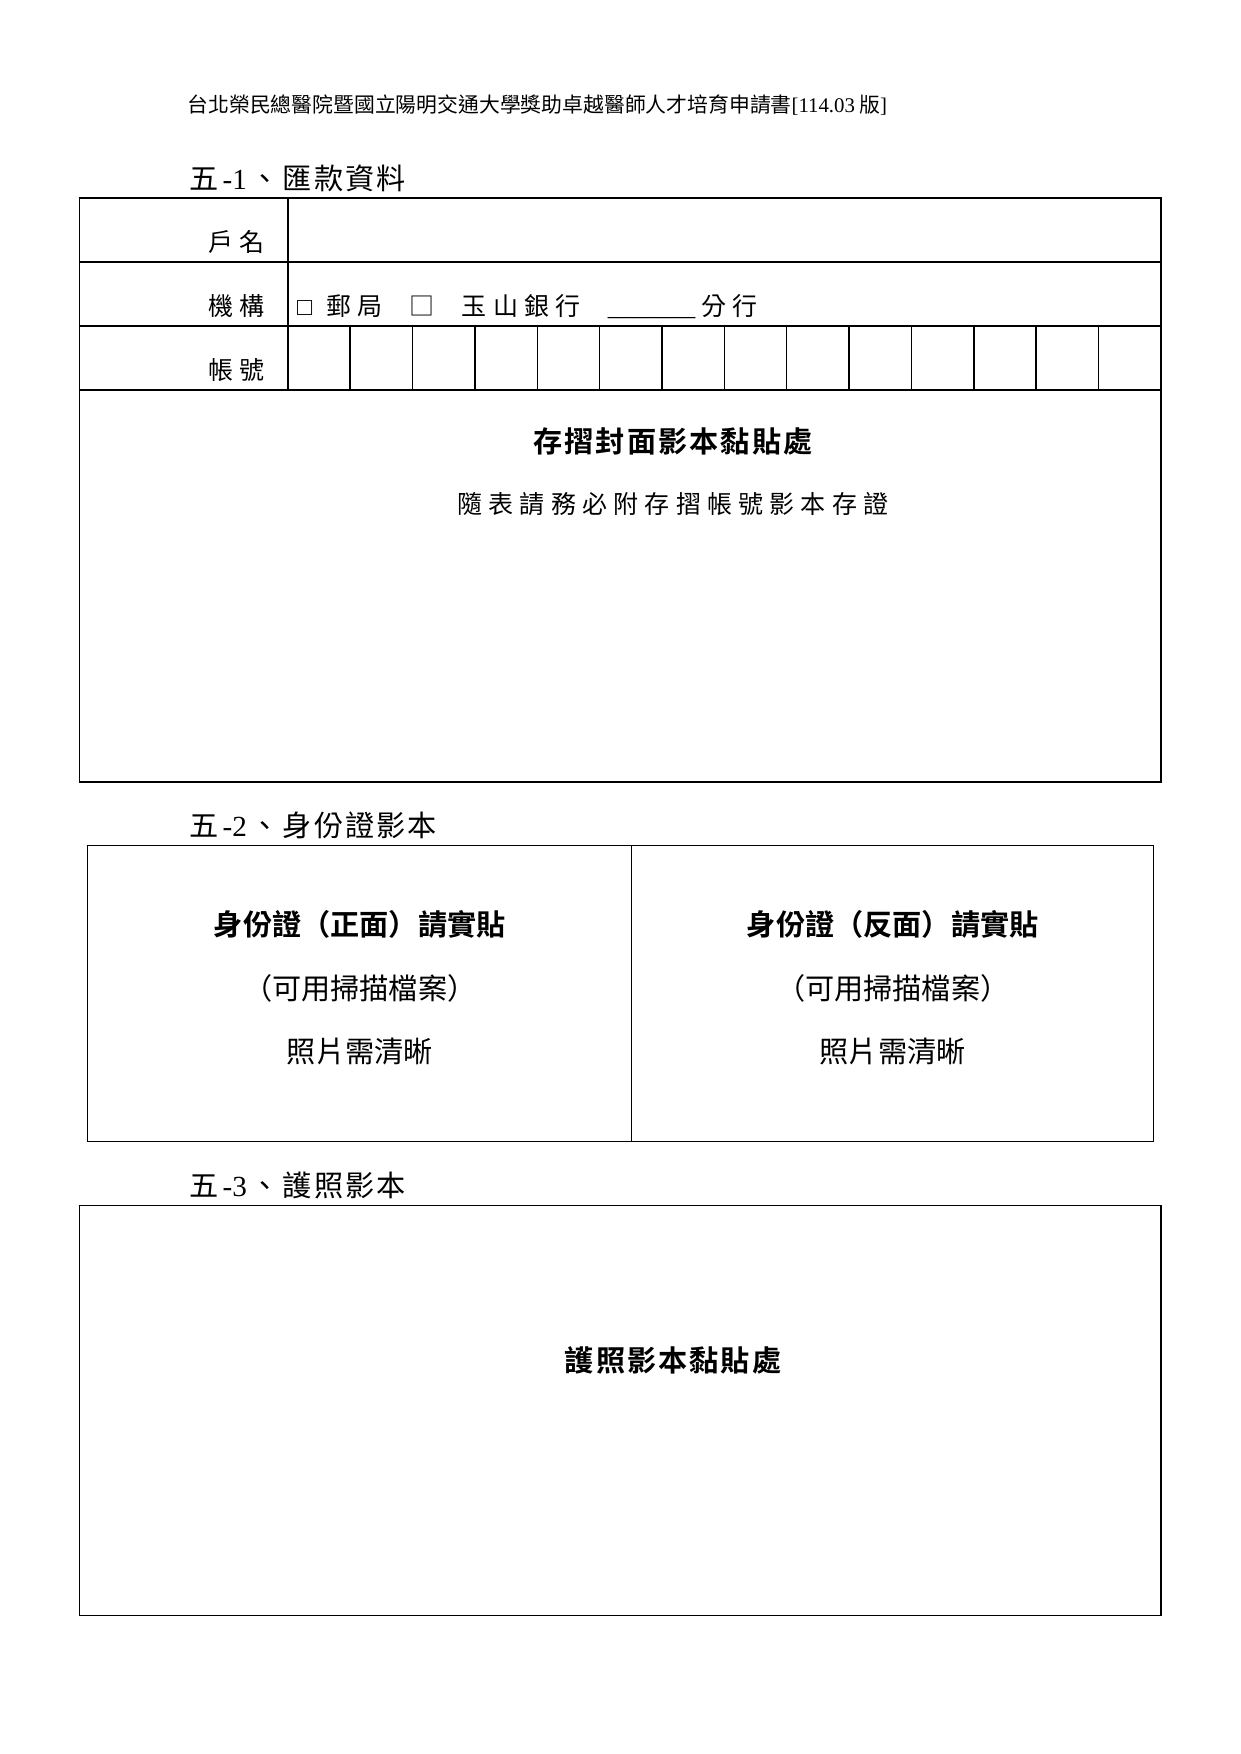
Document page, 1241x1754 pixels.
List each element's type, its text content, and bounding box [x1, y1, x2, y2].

table_cell [351, 327, 412, 389]
table_header 戶名 [80, 199, 287, 261]
table_cell [663, 327, 724, 389]
table_header 身份證（反面）請實貼 （可用掃描檔案） 照片需清晰 [632, 846, 1153, 1141]
table_cell [1037, 327, 1098, 389]
text 五-1、匯款資料 [188, 135, 1052, 197]
table_cell [413, 327, 474, 389]
table_cell 機構 [80, 263, 287, 325]
table_header 身份證（正面）請實貼 （可用掃描檔案） 照片需清晰 [88, 846, 631, 1141]
table_cell [476, 327, 537, 389]
table_cell [725, 327, 786, 389]
text 五-2、身份證影本 [188, 783, 1052, 845]
text 五-3、護照影本 [188, 1142, 1052, 1205]
table_cell [912, 327, 973, 389]
table_cell [787, 327, 848, 389]
table_cell [600, 327, 661, 389]
table_cell [1099, 327, 1160, 389]
table_cell [289, 327, 349, 389]
table_cell 帳號 [80, 327, 287, 389]
table_cell [850, 327, 911, 389]
table_cell □ 郵局 □ 玉山銀行 _______分行 [289, 263, 1160, 325]
table_cell 存摺封面影本黏貼處 隨表請務必附存摺帳號影本存證 [80, 391, 1160, 781]
table_cell [538, 327, 599, 389]
table_cell [975, 327, 1035, 389]
table_header [289, 199, 1160, 261]
table_header 護照影本黏貼處 [80, 1206, 1160, 1615]
